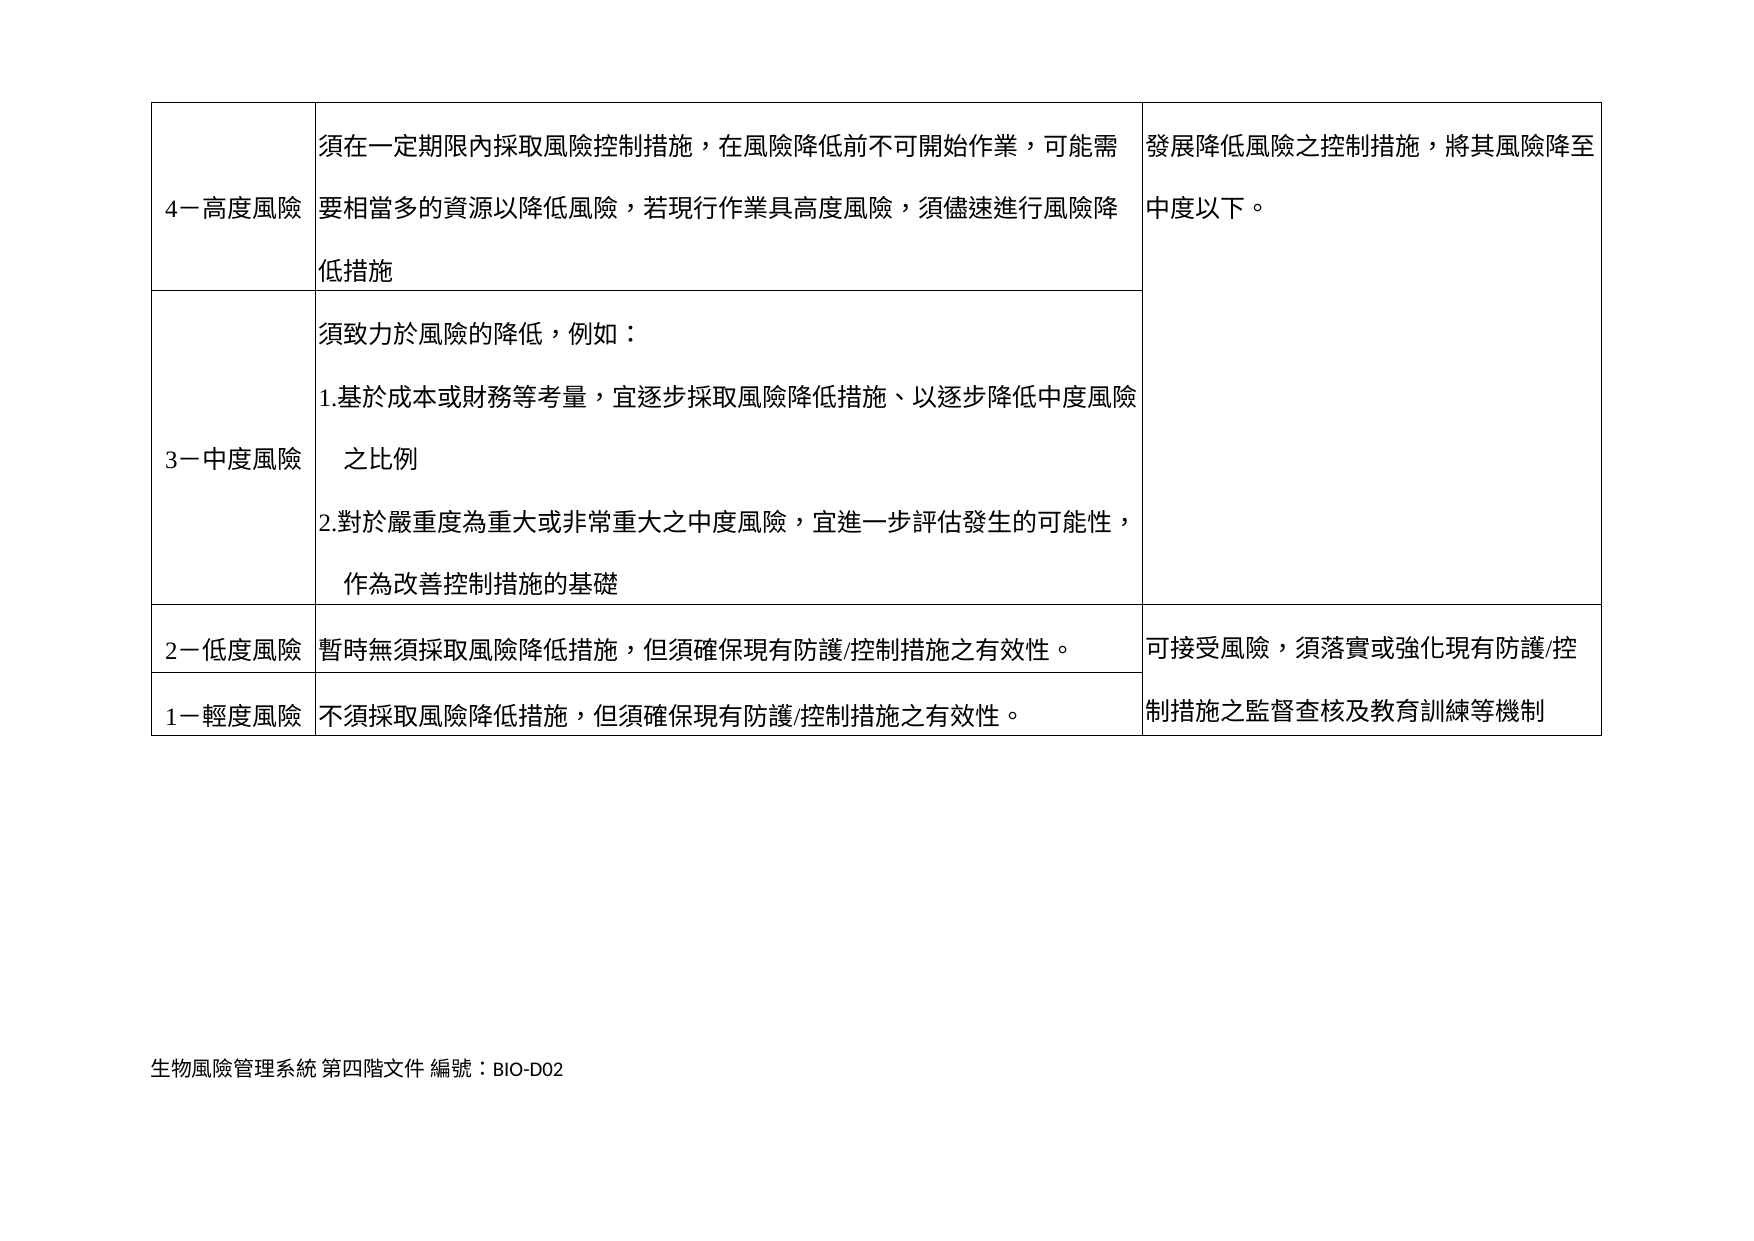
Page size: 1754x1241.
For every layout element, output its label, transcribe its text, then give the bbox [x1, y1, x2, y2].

table_cell 暫時無須採取風險降低措施，但須確保現有防護/控制措施之有效性。 [316, 605, 1142, 672]
table_cell 2－低度風險 [152, 605, 315, 672]
table_cell 3－中度風險 [152, 291, 315, 604]
table_cell 1－輕度風險 [152, 673, 315, 735]
table_cell 發展降低風險之控制措施，將其風險降至中度以下。 [1143, 103, 1601, 604]
table_cell 4－高度風險 [152, 103, 315, 290]
table_cell 須致力於風險的降低，例如： 1.基於成本或財務等考量，宜逐步採取風險降低措施、以逐步降低中度風險之比例 2.對於嚴重度為重大或非常重大之中度風險，宜進一步評估發生的可能性，作為改善控制措施的基礎 [316, 291, 1142, 604]
table_cell 不須採取風險降低措施，但須確保現有防護/控制措施之有效性。 [316, 673, 1142, 735]
table_cell 須在一定期限內採取風險控制措施，在風險降低前不可開始作業，可能需要相當多的資源以降低風險，若現行作業具高度風險，須儘速進行風險降低措施 [316, 103, 1142, 290]
table_cell 可接受風險，須落實或強化現有防護/控制措施之監督查核及教育訓練等機制 [1143, 605, 1601, 735]
